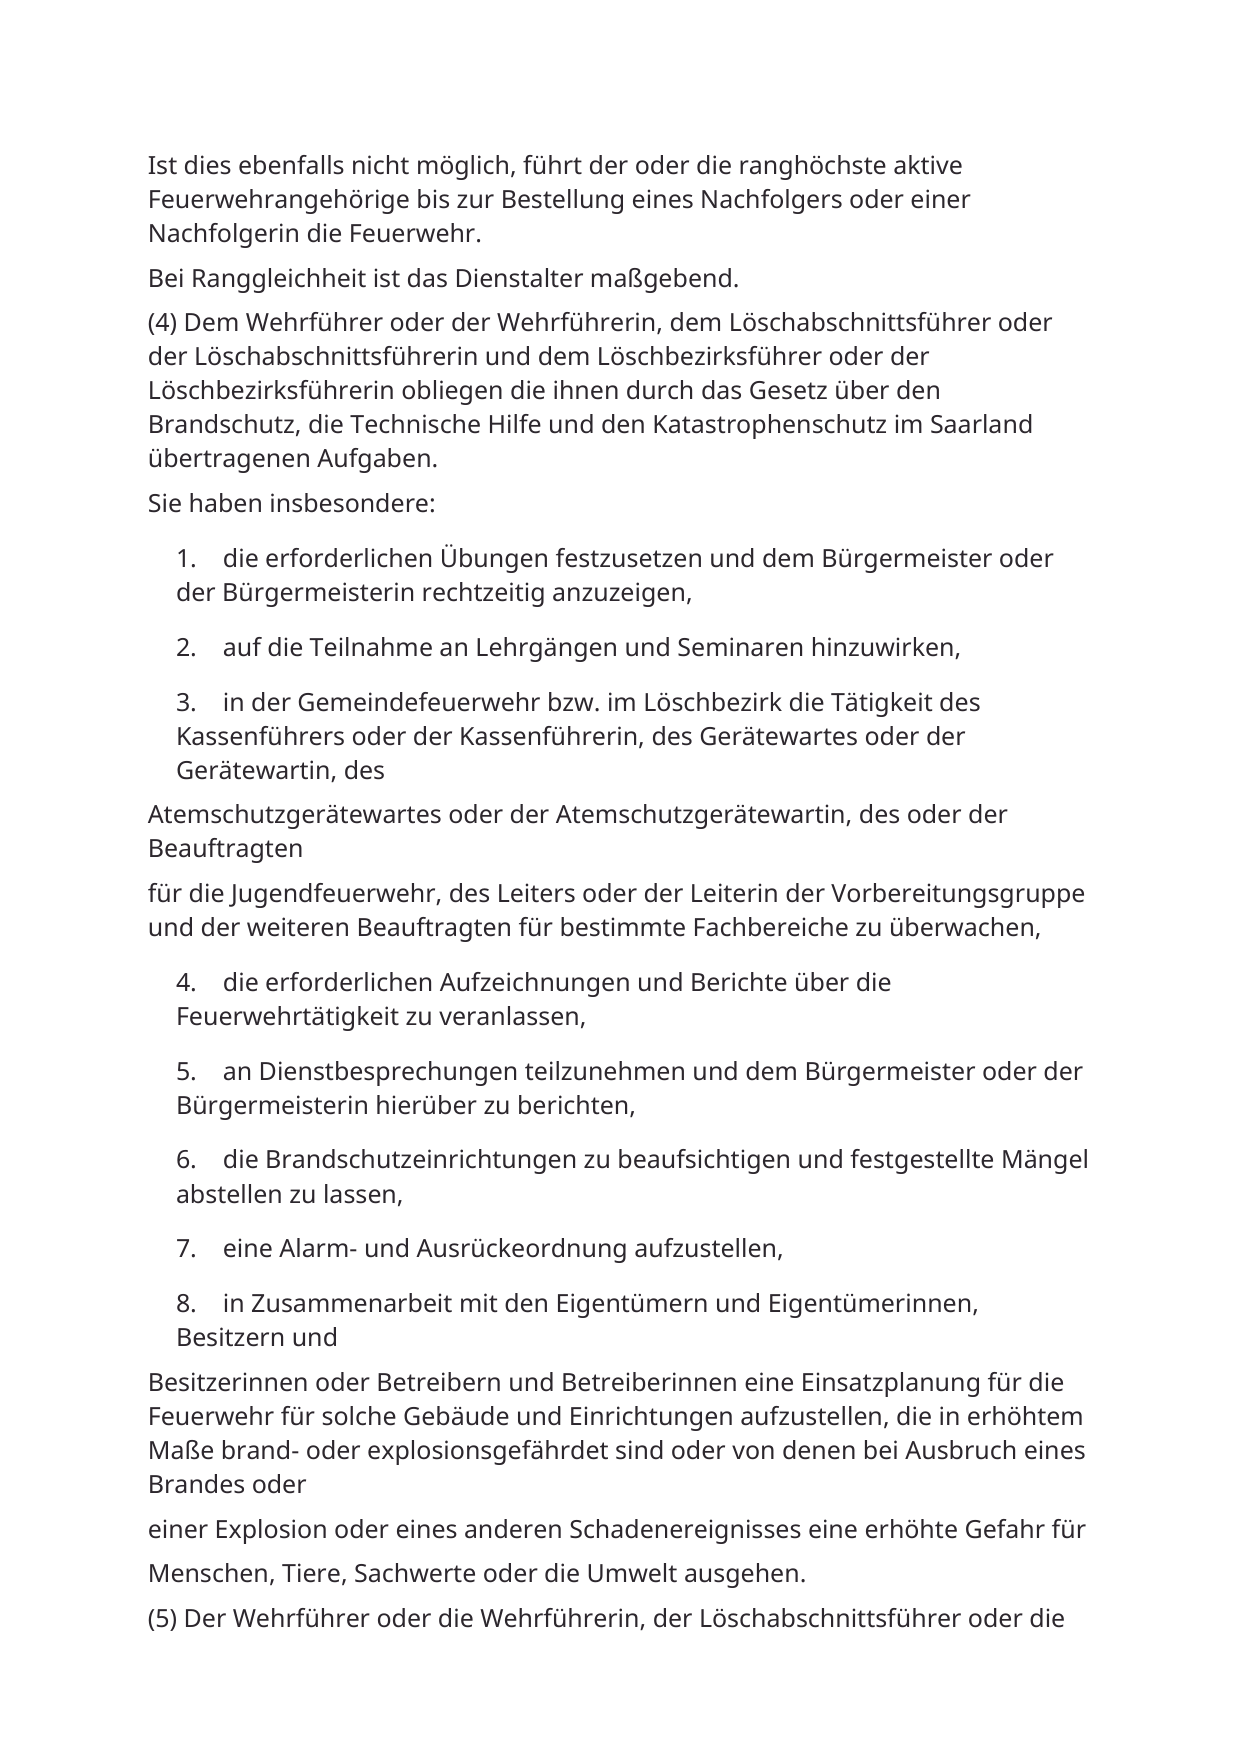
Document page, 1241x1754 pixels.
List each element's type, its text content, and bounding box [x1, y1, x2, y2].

list die erforderlichen Übungen festzusetzen und dem Bürgermeister oder der Bürgermeisterin rechtzeitig anzuzeigen, [176, 540, 1093, 608]
text Besitzerinnen oder Betreibern und Betreiberinnen eine Einsatzplanung für die Feuerwehr für solche Gebäude und Einrichtungen aufzustellen, die in erhöhtem Maße brand- oder explosionsgefährdet sind oder von denen bei Ausbruch eines Brandes oder [148, 1364, 1093, 1501]
text für die Jugendfeuerwehr, des Leiters oder der Leiterin der Vorbereitungsgruppe und der weiteren Beauftragten für bestimmte Fachbereiche zu überwachen, [148, 875, 1093, 943]
list auf die Teilnahme an Lehrgängen und Seminaren hinzuwirken, [176, 629, 1093, 663]
text Atemschutzgerätewartes oder der Atemschutzgerätewartin, des oder der Beauftragten [148, 797, 1093, 865]
text Sie haben insbesondere: [148, 485, 1093, 519]
list an Dienstbesprechungen teilzunehmen und dem Bürgermeister oder der Bürgermeisterin hierüber zu berichten, [176, 1053, 1093, 1121]
text (5) Der Wehrführer oder die Wehrführerin, der Löschabschnittsführer oder die [148, 1600, 1093, 1634]
text einer Explosion oder eines anderen Schadenereignisses eine erhöhte Gefahr für [148, 1511, 1093, 1545]
list die Brandschutzeinrichtungen zu beaufsichtigen und festgestellte Mängel abstellen zu lassen, [176, 1142, 1093, 1210]
text (4) Dem Wehrführer oder der Wehrführerin, dem Löschabschnittsführer oder der Löschabschnittsführerin und dem Löschbezirksführer oder der Löschbezirksführerin obliegen die ihnen durch das Gesetz über den Brandschutz, die Technische Hilfe und den Katastrophenschutz im Saarland übertragenen Aufgaben. [148, 305, 1093, 475]
list in der Gemeindefeuerwehr bzw. im Löschbezirk die Tätigkeit des Kassenführers oder der Kassenführerin, des Gerätewartes oder der Gerätewartin, des [176, 684, 1093, 786]
list die erforderlichen Aufzeichnungen und Berichte über die Feuerwehrtätigkeit zu veranlassen, [176, 964, 1093, 1032]
text Ist dies ebenfalls nicht möglich, führt der oder die ranghöchste aktive Feuerwehrangehörige bis zur Bestellung eines Nachfolgers oder einer Nachfolgerin die Feuerwehr. [148, 148, 1093, 250]
text Menschen, Tiere, Sachwerte oder die Umwelt ausgehen. [148, 1556, 1093, 1590]
list eine Alarm- und Ausrückeordnung aufzustellen, [176, 1231, 1093, 1265]
text Bei Ranggleichheit ist das Dienstalter maßgebend. [148, 260, 1093, 294]
list in Zusammenarbeit mit den Eigentümern und Eigentümerinnen, Besitzern und [176, 1286, 1093, 1354]
